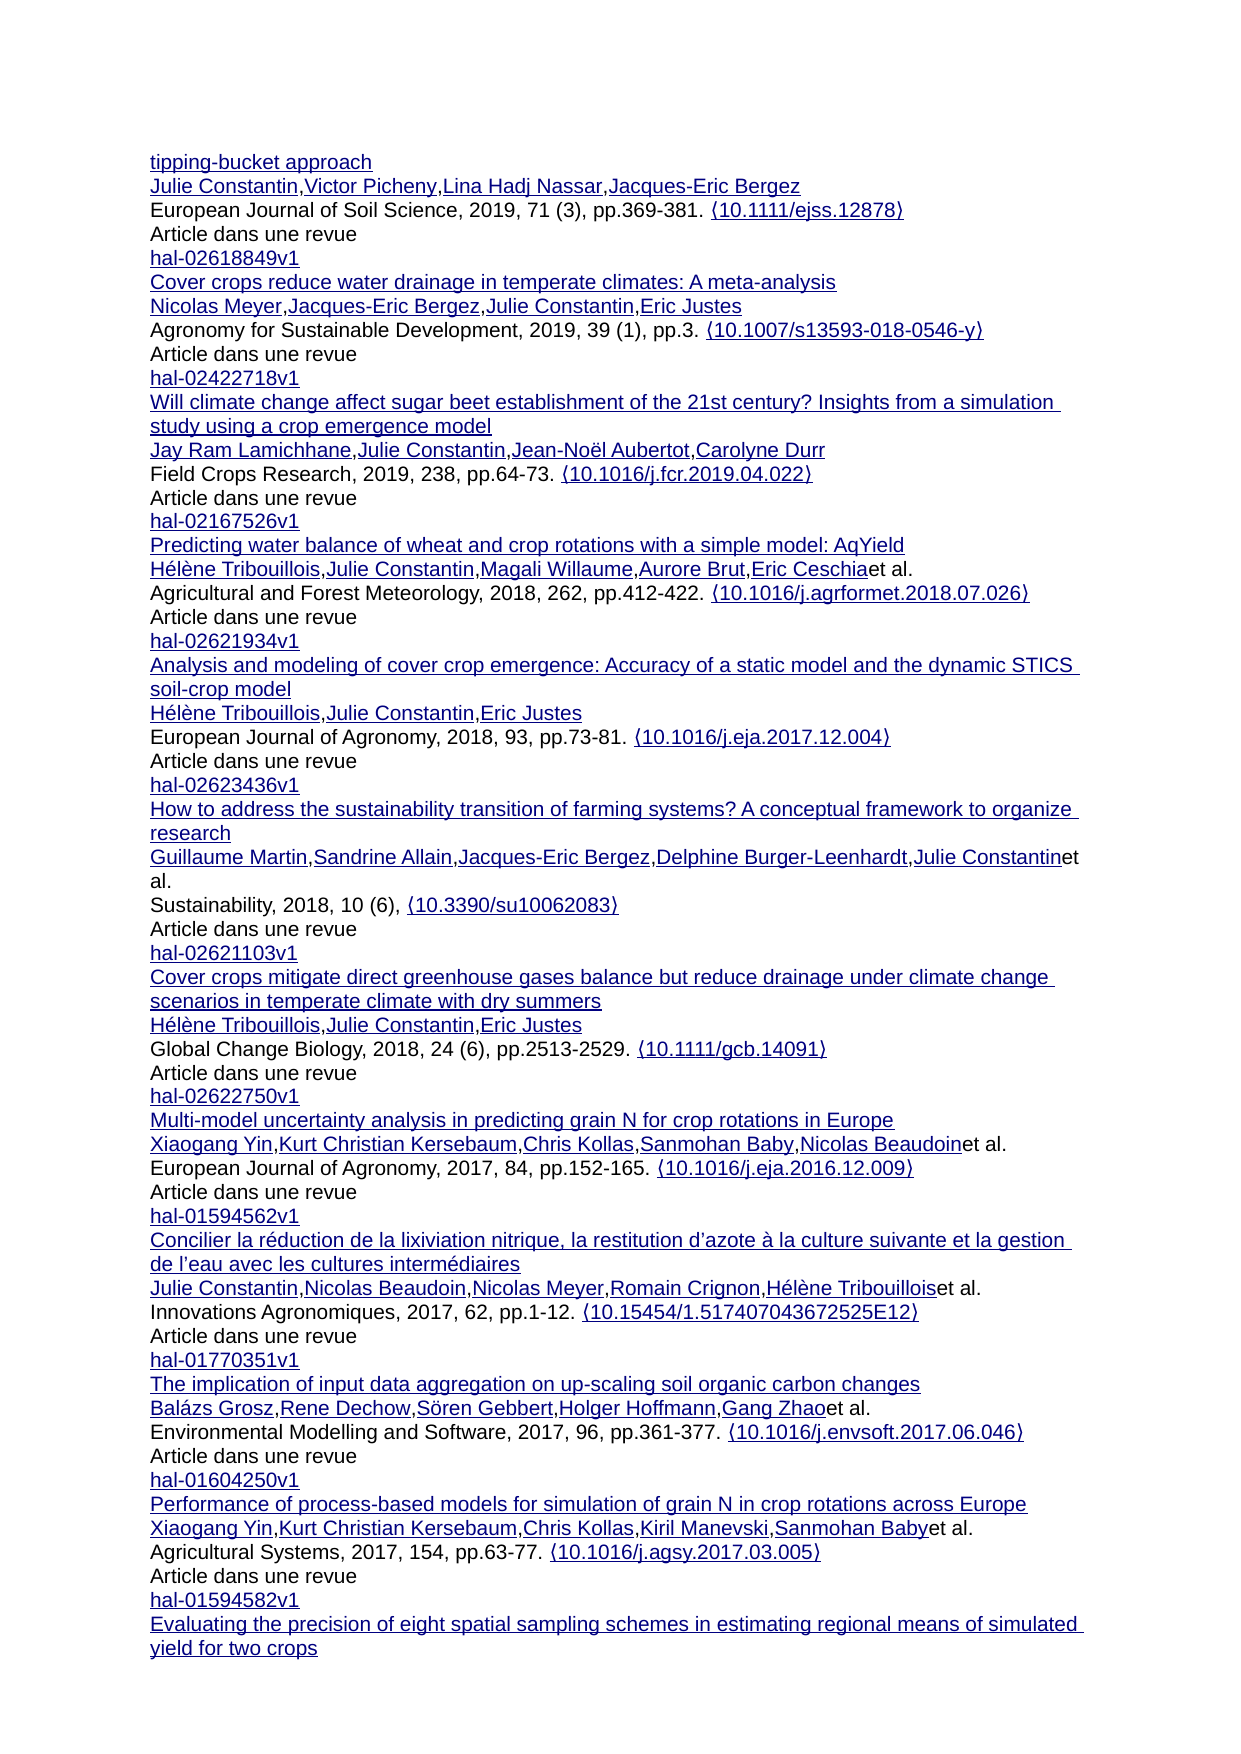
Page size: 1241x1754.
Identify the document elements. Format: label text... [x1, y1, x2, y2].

table_cell Evaluating the precision of eight spatial sampling schemes in estimating regional means of simulated yield for two crops [150, 1611, 1090, 1659]
table_cell How to address the sustainability transition of farming systems? A conceptual framework to organize research Guillaume Martin,Sandrine Allain,Jacques-Eric Bergez,Delphine Burger-Leenhardt,Julie Constantinet al. Sustainability, 2018, 10 (6), ⟨10.3390/su10062083⟩ Article dans une revue hal-02621103v1 [150, 797, 1090, 964]
table_cell Multi-model uncertainty analysis in predicting grain N for crop rotations in Europe Xiaogang Yin,Kurt Christian Kersebaum,Chris Kollas,Sanmohan Baby,Nicolas Beaudoinet al. European Journal of Agronomy, 2017, 84, pp.152-165. ⟨10.1016/j.eja.2016.12.009⟩ Article dans une revue hal-01594562v1 [150, 1108, 1090, 1228]
table_cell Performance of process-based models for simulation of grain N in crop rotations across Europe Xiaogang Yin,Kurt Christian Kersebaum,Chris Kollas,Kiril Manevski,Sanmohan Babyet al. Agricultural Systems, 2017, 154, pp.63-77. ⟨10.1016/j.agsy.2017.03.005⟩ Article dans une revue hal-01594582v1 [150, 1492, 1090, 1611]
table_cell Analysis and modeling of cover crop emergence: Accuracy of a static model and the dynamic STICS soil-crop model Hélène Tribouillois,Julie Constantin,Eric Justes European Journal of Agronomy, 2018, 93, pp.73-81. ⟨10.1016/j.eja.2017.12.004⟩ Article dans une revue hal-02623436v1 [150, 653, 1090, 797]
table_cell Concilier la réduction de la lixiviation nitrique, la restitution d’azote à la culture suivante et la gestion de l’eau avec les cultures intermédiaires Julie Constantin,Nicolas Beaudoin,Nicolas Meyer,Romain Crignon,Hélène Tribouilloiset al. Innovations Agronomiques, 2017, 62, pp.1-12. ⟨10.15454/1.517407043672525E12⟩ Article dans une revue hal-01770351v1 [150, 1228, 1090, 1372]
table_cell Cover crops reduce water drainage in temperate climates: A meta-analysis Nicolas Meyer,Jacques-Eric Bergez,Julie Constantin,Eric Justes Agronomy for Sustainable Development, 2019, 39 (1), pp.3. ⟨10.1007/s13593-018-0546-y⟩ Article dans une revue hal-02422718v1 [150, 270, 1090, 389]
table_cell Will climate change affect sugar beet establishment of the 21st century? Insights from a simulation study using a crop emergence model Jay Ram Lamichhane,Julie Constantin,Jean-Noël Aubertot,Carolyne Durr Field Crops Research, 2019, 238, pp.64-73. ⟨10.1016/j.fcr.2019.04.022⟩ Article dans une revue hal-02167526v1 [150, 390, 1090, 533]
table_cell Predicting water balance of wheat and crop rotations with a simple model: AqYield Hélène Tribouillois,Julie Constantin,Magali Willaume,Aurore Brut,Eric Ceschiaet al. Agricultural and Forest Meteorology, 2018, 262, pp.412-422. ⟨10.1016/j.agrformet.2018.07.026⟩ Article dans une revue hal-02621934v1 [150, 533, 1090, 653]
table_cell tipping-bucket approach Julie Constantin,Victor Picheny,Lina Hadj Nassar,Jacques-Eric Bergez European Journal of Soil Science, 2019, 71 (3), pp.369-381. ⟨10.1111/ejss.12878⟩ Article dans une revue hal-02618849v1 [150, 150, 1090, 270]
table_cell Cover crops mitigate direct greenhouse gases balance but reduce drainage under climate change scenarios in temperate climate with dry summers Hélène Tribouillois,Julie Constantin,Eric Justes Global Change Biology, 2018, 24 (6), pp.2513-2529. ⟨10.1111/gcb.14091⟩ Article dans une revue hal-02622750v1 [150, 965, 1090, 1108]
table_cell The implication of input data aggregation on up-scaling soil organic carbon changes Balázs Grosz,Rene Dechow,Sören Gebbert,Holger Hoffmann,Gang Zhaoet al. Environmental Modelling and Software, 2017, 96, pp.361-377. ⟨10.1016/j.envsoft.2017.06.046⟩ Article dans une revue hal-01604250v1 [150, 1372, 1090, 1492]
